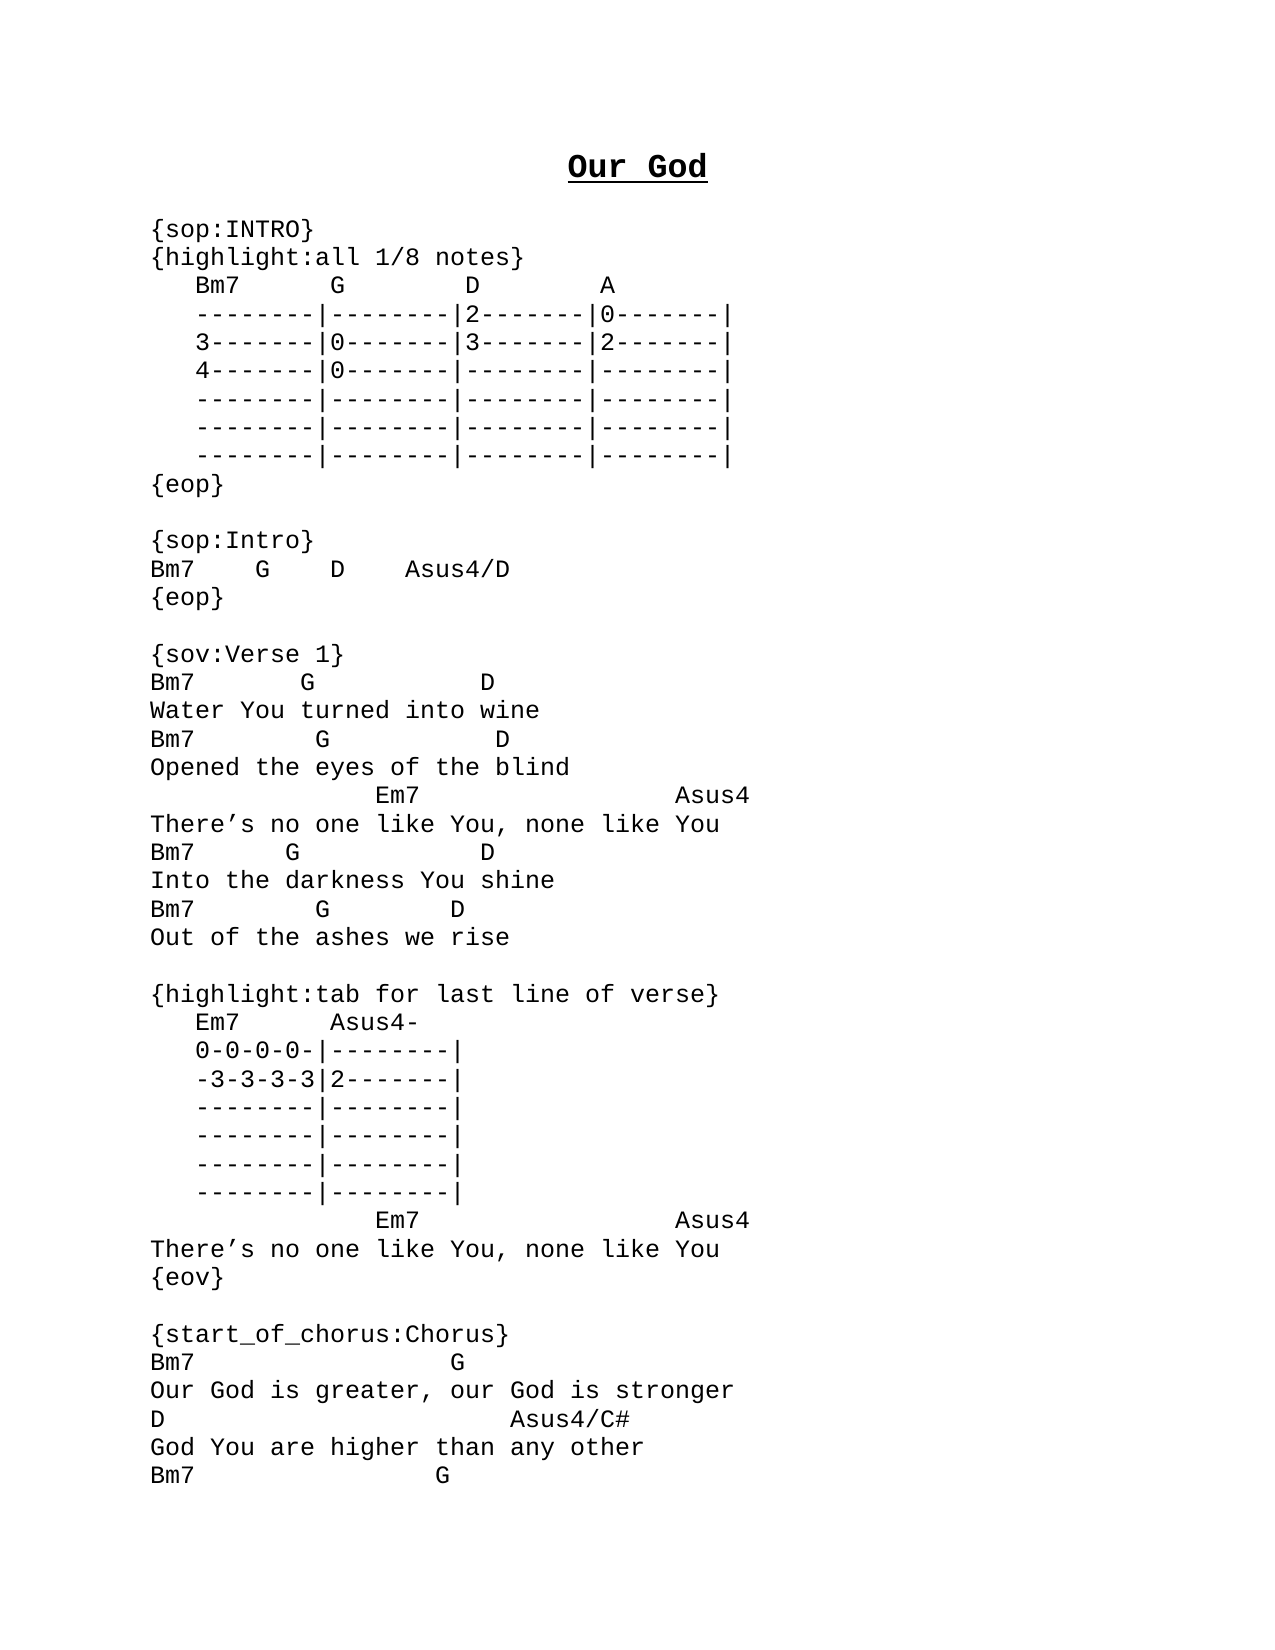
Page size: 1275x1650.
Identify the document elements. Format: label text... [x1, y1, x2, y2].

text Bm7 G D A [150, 273, 1125, 301]
text 4-------|0-------|--------|--------| [150, 358, 1125, 386]
text --------|--------|--------|--------| [150, 414, 1125, 443]
text {highlight:tab for last line of verse} Em7 Asus4- 0-0-0-0-|--------| -3-3-3-3|2-------| --------|--------| --------|--------| --------|--------| --------|--------| Em7 Asus4 There’s no one like You, none like You {eov} {start_of_chorus:Chorus} Bm7 G Our God is greater, our God is stronger D Asus4/C# God You are higher than any other Bm7 G [150, 981, 1125, 1491]
text {eop} [150, 471, 1125, 499]
text --------|--------|--------|--------| [150, 443, 1125, 471]
text 3-------|0-------|3-------|2-------| [150, 329, 1125, 358]
text Our God [150, 150, 1125, 188]
text {sop:INTRO} [150, 216, 1125, 244]
text --------|--------|--------|--------| [150, 386, 1125, 414]
text --------|--------|2-------|0-------| [150, 301, 1125, 329]
text {highlight:all 1/8 notes} [150, 244, 1125, 273]
text {sop:Intro} Bm7 G D Asus4/D {eop} {sov:Verse 1} Bm7 G D Water You turned into wine Bm7 G D Opened the eyes of the blind Em7 Asus4 There’s no one like You, none like You Bm7 G D Into the darkness You shine Bm7 G D Out of the ashes we rise [150, 528, 1125, 953]
